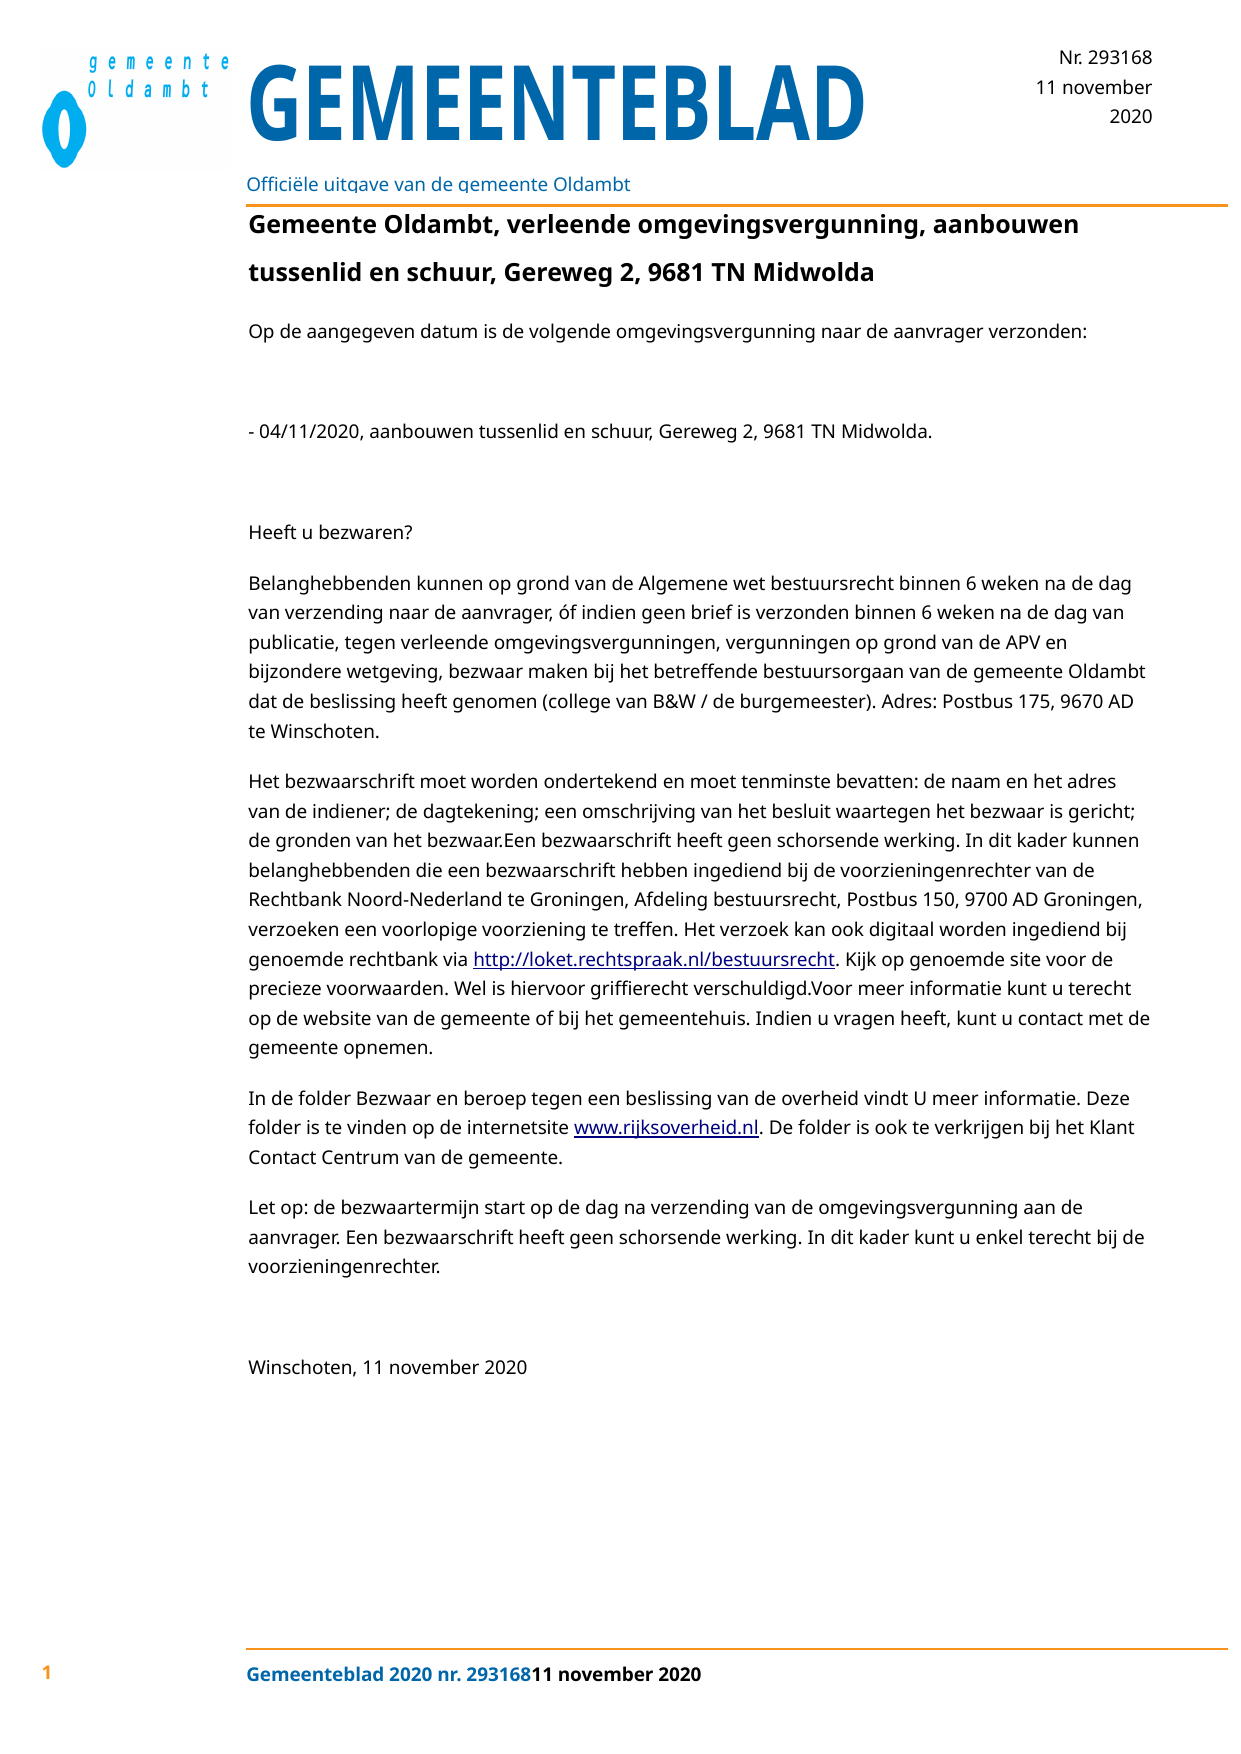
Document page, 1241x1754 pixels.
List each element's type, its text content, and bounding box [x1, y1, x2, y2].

text Belanghebbenden kunnen op grond van de Algemene wet bestuursrecht binnen 6 weken na de dag van verzending naar de aanvrager, óf indien geen brief is verzonden binnen 6 weken na de dag van publicatie, tegen verleende omgevingsvergunningen, vergunningen op grond van de APV en bijzondere wetgeving, bezwaar maken bij het betreffende bestuursorgaan van de gemeente Oldambt dat de beslissing heeft genomen (college van B&W / de burgemeester). Adres: Postbus 175, 9670 AD te Winschoten. [248, 570, 1152, 744]
text Het bezwaarschrift moet worden ondertekend en moet tenminste bevatten: de naam en het adres van de indiener; de dagtekening; een omschrijving van het besluit waartegen het bezwaar is gericht; de gronden van het bezwaar.Een bezwaarschrift heeft geen schorsende werking. In dit kader kunnen belanghebbenden die een bezwaarschrift hebben ingediend bij de voorzieningenrechter van de Rechtbank Noord-Nederland te Groningen, Afdeling bestuursrecht, Postbus 150, 9700 AD Groningen, verzoeken een voorlopige voorziening te treffen. Het verzoek kan ook digitaal worden ingediend bij genoemde rechtbank via http://loket.rechtspraak.nl/bestuursrecht. Kijk op genoemde site voor de precieze voorwaarden. Wel is hiervoor griffierecht verschuldigd.Voor meer informatie kunt u terecht op de website van de gemeente of bij het gemeentehuis. Indien u vragen heeft, kunt u contact met de gemeente opnemen. [248, 768, 1152, 1060]
text Winschoten, 11 november 2020 [248, 1354, 1152, 1380]
text Gemeente Oldambt, verleende omgevingsvergunning, aanbouwen tussenlid en schuur, Gereweg 2, 9681 TN Midwolda [248, 207, 1152, 288]
picture [41, 47, 231, 172]
text Heeft u bezwaren? [248, 519, 1152, 545]
text In de folder Bezwaar en beroep tegen een beslissing van de overheid vindt U meer informatie. Deze folder is te vinden op de internetsite www.rijksoverheid.nl. De folder is ook te verkrijgen bij het Klant Contact Centrum van de gemeente. [248, 1085, 1152, 1170]
text Let op: de bezwaartermijn start op de dag na verzending van de omgevingsvergunning aan de aanvrager. Een bezwaarschrift heeft geen schorsende werking. In dit kader kunt u enkel terecht bij de voorzieningenrechter. [248, 1194, 1152, 1279]
text Op de aangegeven datum is de volgende omgevingsvergunning naar de aanvrager verzonden: [248, 318, 1152, 344]
text - 04/11/2020, aanbouwen tussenlid en schuur, Gereweg 2, 9681 TN Midwolda. [248, 419, 1152, 444]
